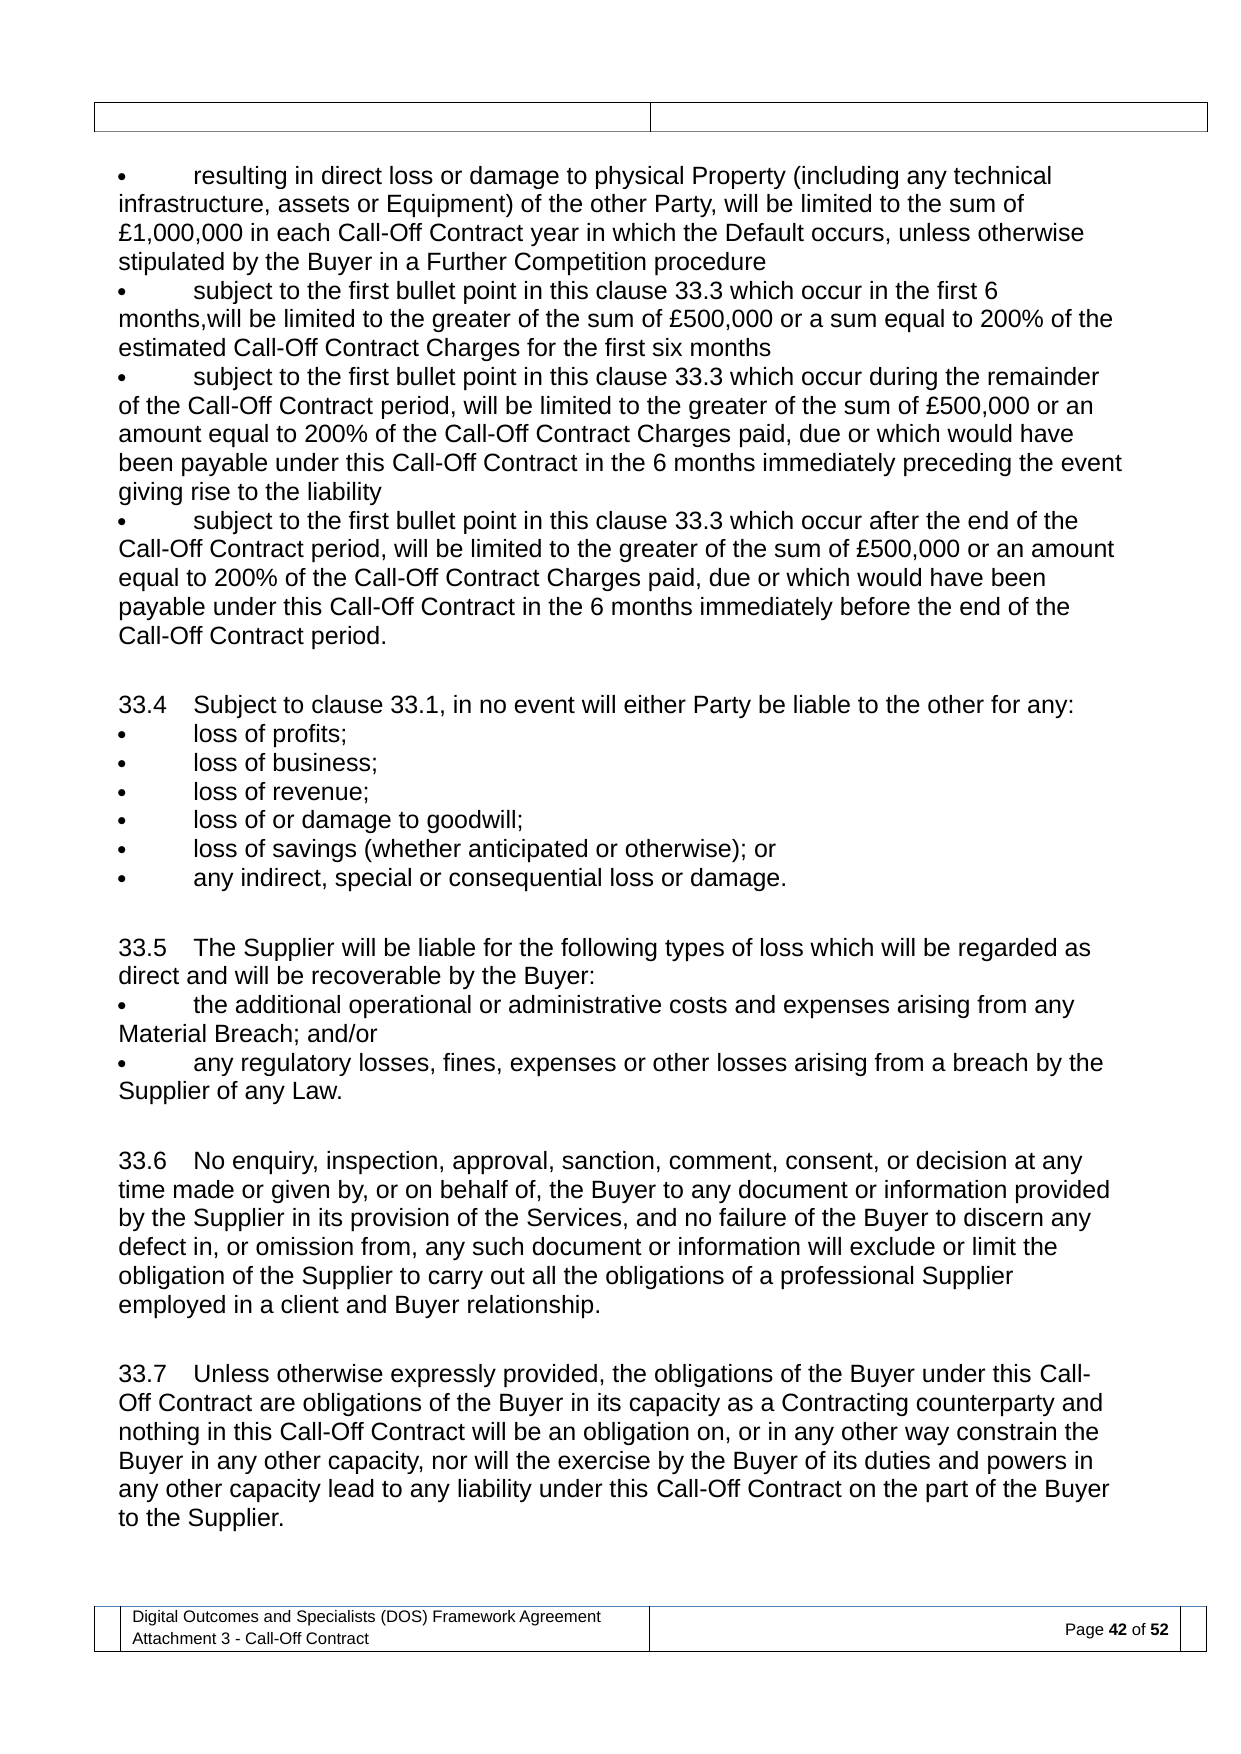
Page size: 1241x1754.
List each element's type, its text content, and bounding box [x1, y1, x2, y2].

list loss of savings (whether anticipated or otherwise); or [118, 834, 1125, 863]
list subject to the first bullet point in this clause 33.3 which occur after the end of the Call-Off Contract period, will be limited to the greater of the sum of £500,000 or an amount equal to 200% of the Call-Off Contract Charges paid, due or which would have been payable under this Call-Off Contract in the 6 months immediately before the end of the Call-Off Contract period. [118, 506, 1125, 649]
list any indirect, special or consequential loss or damage. [118, 863, 1125, 892]
text 33.7 Unless otherwise expressly provided, the obligations of the Buyer under this Call-Off Contract are obligations of the Buyer in its capacity as a Contracting counterparty and nothing in this Call-Off Contract will be an obligation on, or in any other way constrain the Buyer in any other capacity, nor will the exercise by the Buyer of its duties and powers in any other capacity lead to any liability under this Call-Off Contract on the part of the Buyer to the Supplier. [118, 1359, 1122, 1532]
list loss of revenue; [118, 777, 1125, 805]
list loss of profits; [118, 719, 1125, 748]
list resulting in direct loss or damage to physical Property (including any technical infrastructure, assets or Equipment) of the other Party, will be limited to the sum of £1,000,000 in each Call-Off Contract year in which the Default occurs, unless otherwise stipulated by the Buyer in a Further Competition procedure [118, 161, 1125, 276]
list loss of business; [118, 748, 1125, 777]
list subject to the first bullet point in this clause 33.3 which occur in the first 6 months,will be limited to the greater of the sum of £500,000 or a sum equal to 200% of the estimated Call-Off Contract Charges for the first six months [118, 276, 1125, 362]
list any regulatory losses, fines, expenses or other losses arising from a breach by the Supplier of any Law. [118, 1047, 1125, 1105]
list subject to the first bullet point in this clause 33.3 which occur during the remainder of the Call-Off Contract period, will be limited to the greater of the sum of £500,000 or an amount equal to 200% of the Call-Off Contract Charges paid, due or which would have been payable under this Call-Off Contract in the 6 months immediately preceding the event giving rise to the liability [118, 362, 1125, 506]
list loss of or damage to goodwill; [118, 805, 1125, 834]
list the additional operational or administrative costs and expenses arising from any Material Breach; and/or [118, 990, 1125, 1047]
text 33.4 Subject to clause 33.1, in no event will either Party be liable to the other for any: [118, 690, 1122, 719]
text 33.6 No enquiry, inspection, approval, sanction, comment, consent, or decision at any time made or given by, or on behalf of, the Buyer to any document or information provided by the Supplier in its provision of the Services, and no failure of the Buyer to discern any defect in, or omission from, any such document or information will exclude or limit the obligation of the Supplier to carry out all the obligations of a professional Supplier employed in a client and Buyer relationship. [118, 1146, 1122, 1318]
text 33.5 The Supplier will be liable for the following types of loss which will be regarded as direct and will be recoverable by the Buyer: [118, 932, 1122, 990]
